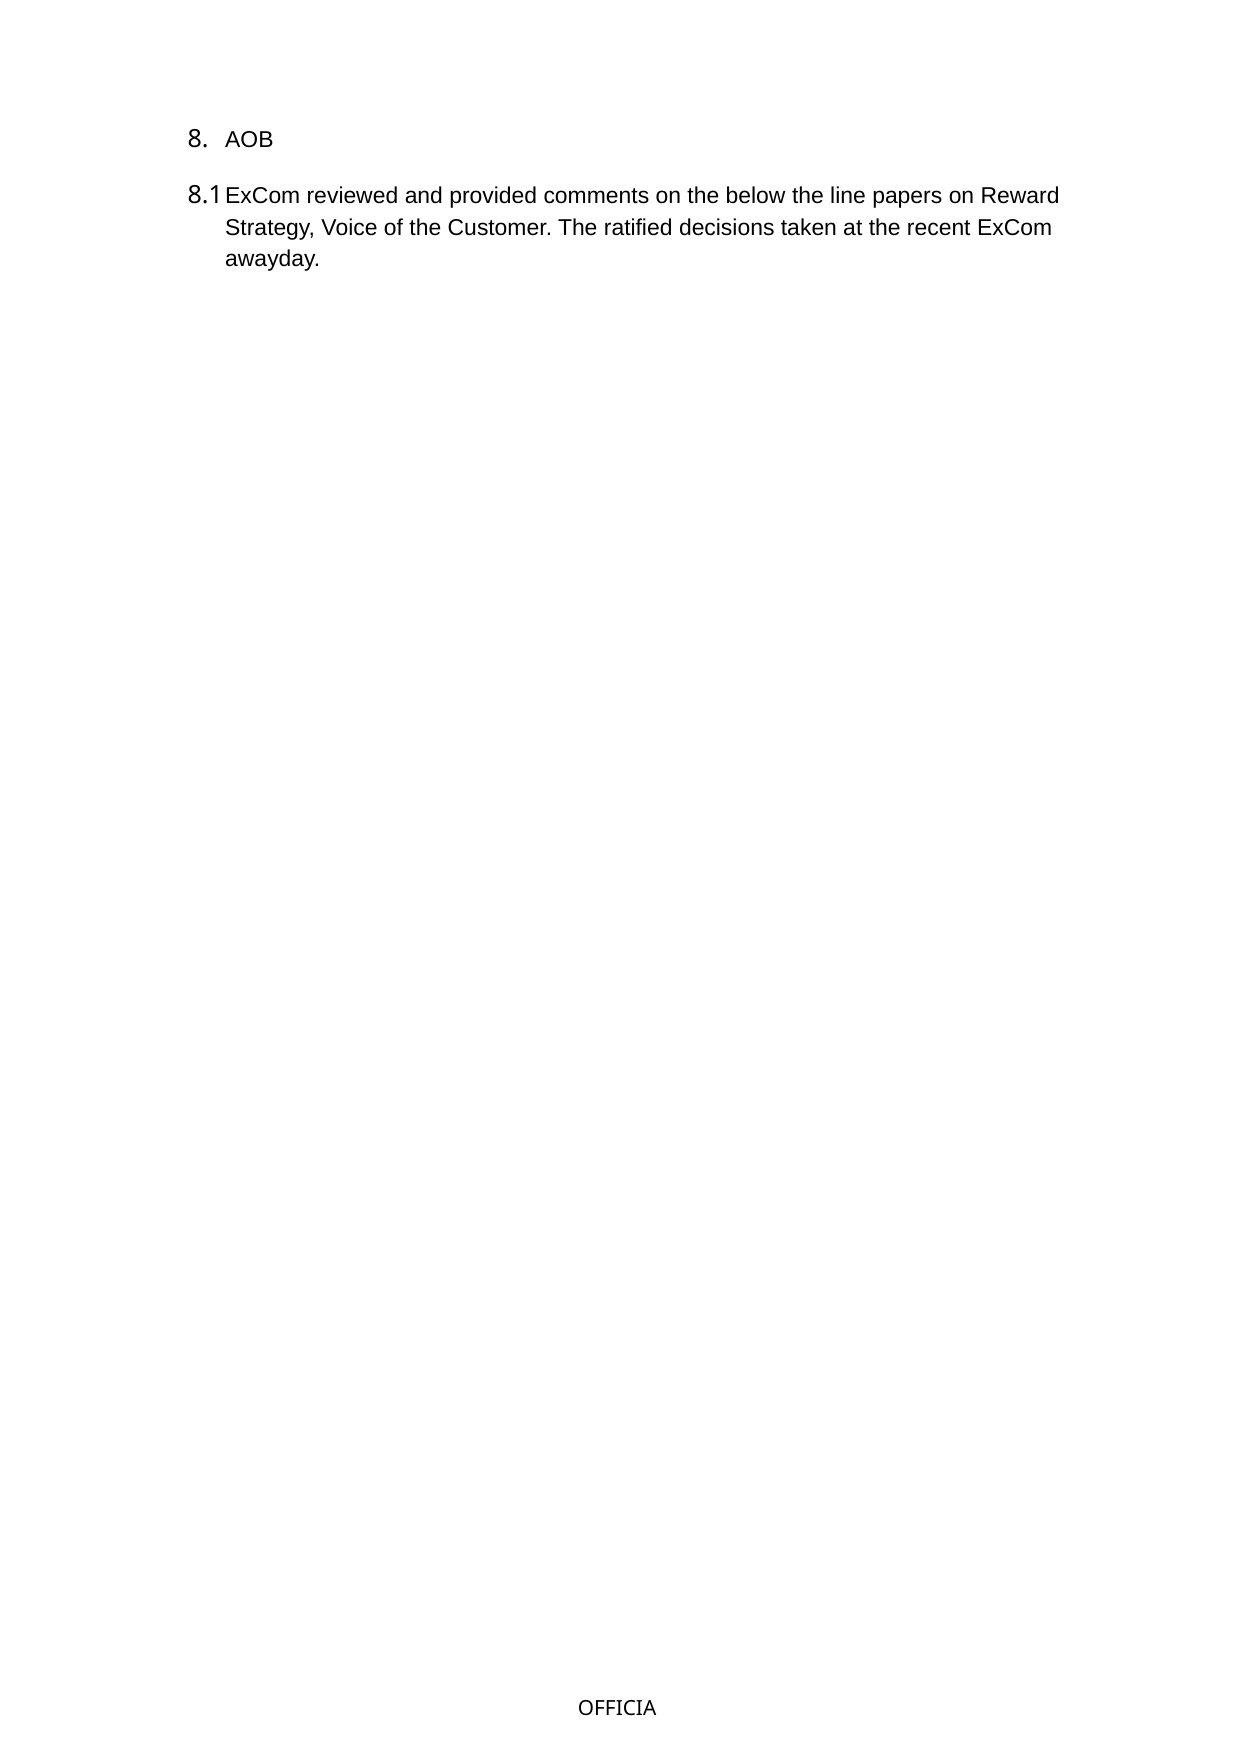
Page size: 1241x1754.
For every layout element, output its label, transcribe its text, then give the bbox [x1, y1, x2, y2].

list ExCom reviewed and provided comments on the below the line papers on Reward Strategy, Voice of the Customer. The ratified decisions taken at the recent ExCom awayday. [187, 176, 1090, 271]
list AOB [187, 121, 1090, 155]
